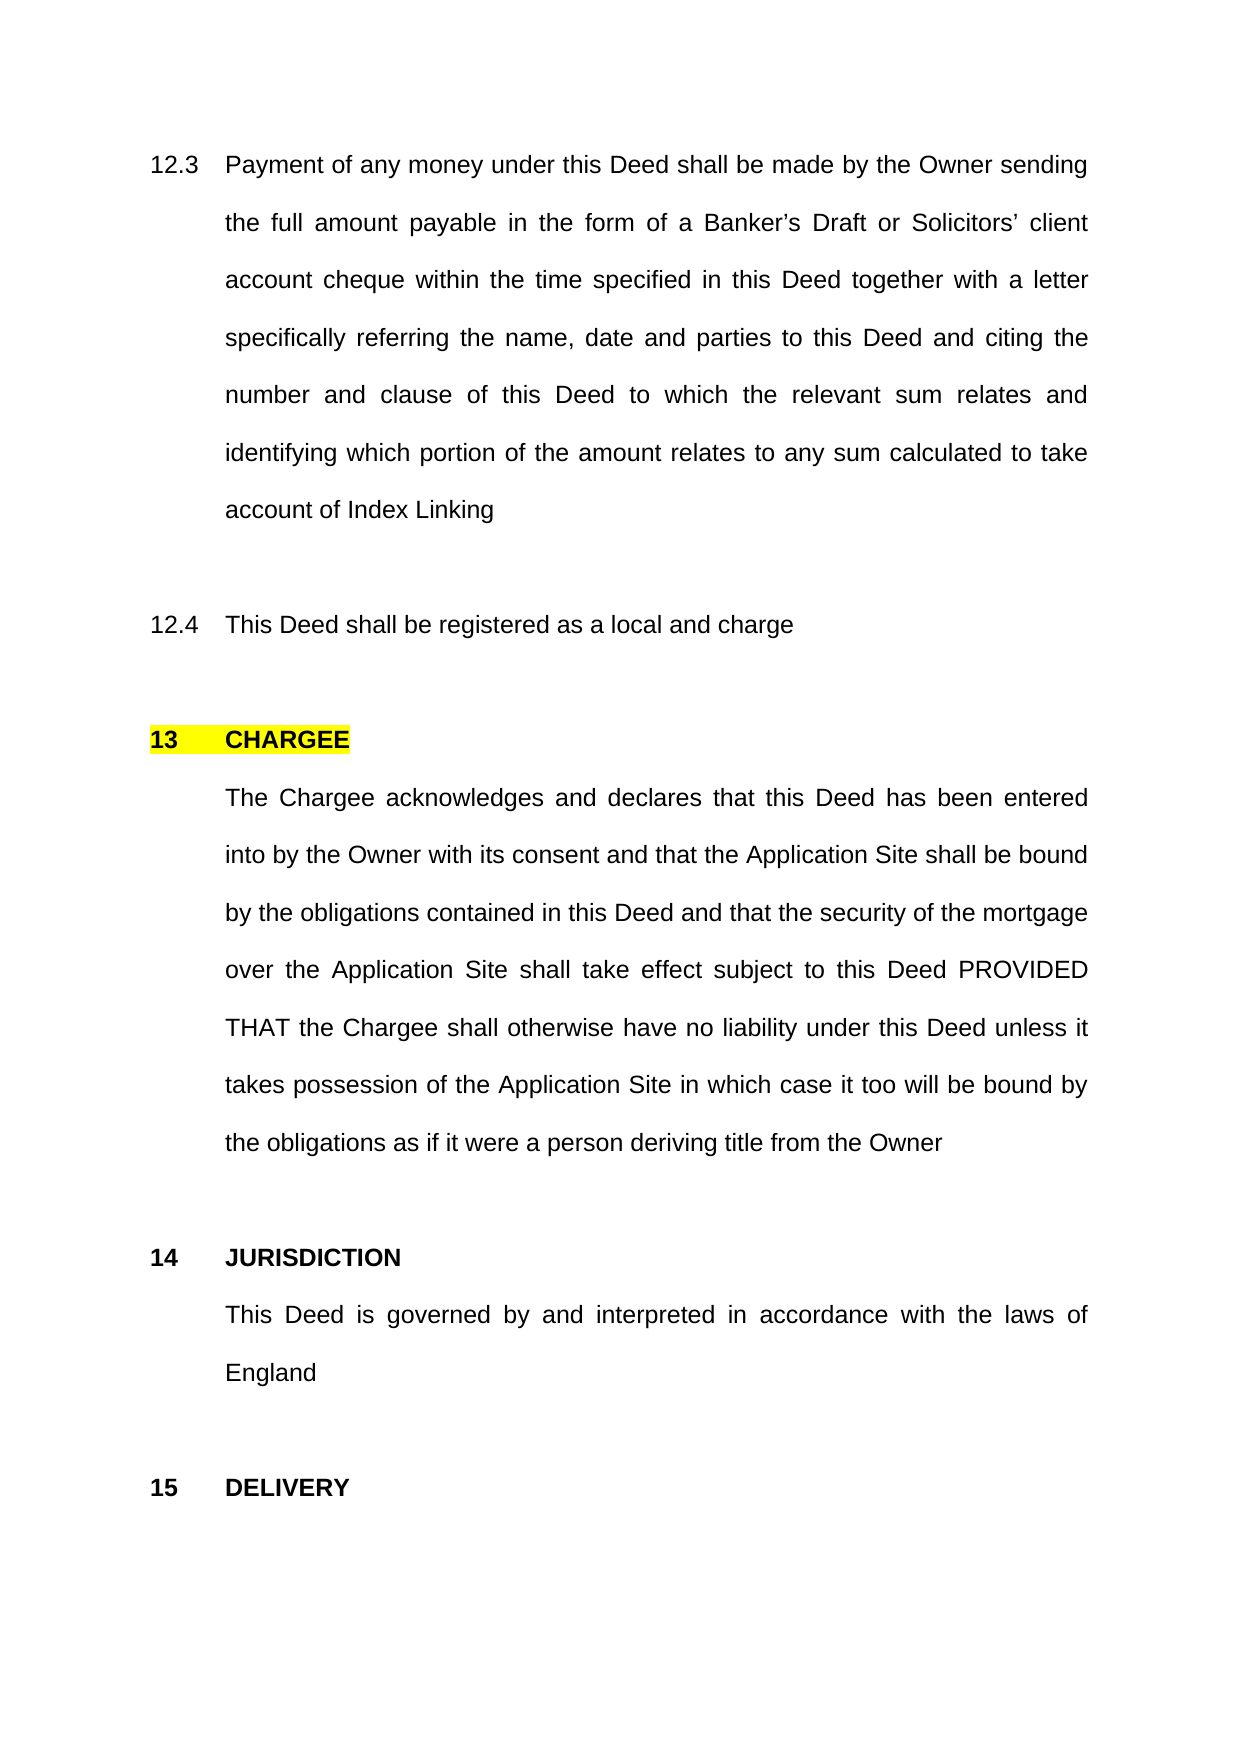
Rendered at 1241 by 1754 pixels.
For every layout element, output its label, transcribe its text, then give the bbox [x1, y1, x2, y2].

text 15 DELIVERY [150, 1472, 1090, 1501]
text 14 JURISDICTION [150, 1242, 1090, 1271]
text 13 CHARGEE [150, 725, 1090, 754]
text This Deed is governed by and interpreted in accordance with the laws of England [225, 1300, 1090, 1386]
text 12.4 This Deed shall be registered as a local and charge [150, 610, 1090, 639]
text 12.3 Payment of any money under this Deed shall be made by the Owner sending the full amount payable in the form of a Banker’s Draft or Solicitors’ client account cheque within the time specified in this Deed together with a letter specifically referring the name, date and parties to this Deed and citing the number and clause of this Deed to which the relevant sum relates and identifying which portion of the amount relates to any sum calculated to take account of Index Linking [150, 150, 1090, 524]
text The Chargee acknowledges and declares that this Deed has been entered into by the Owner with its consent and that the Application Site shall be bound by the obligations contained in this Deed and that the security of the mortgage over the Application Site shall take effect subject to this Deed PROVIDED THAT the Chargee shall otherwise have no liability under this Deed unless it takes possession of the Application Site in which case it too will be bound by the obligations as if it were a person deriving title from the Owner [225, 782, 1090, 1156]
